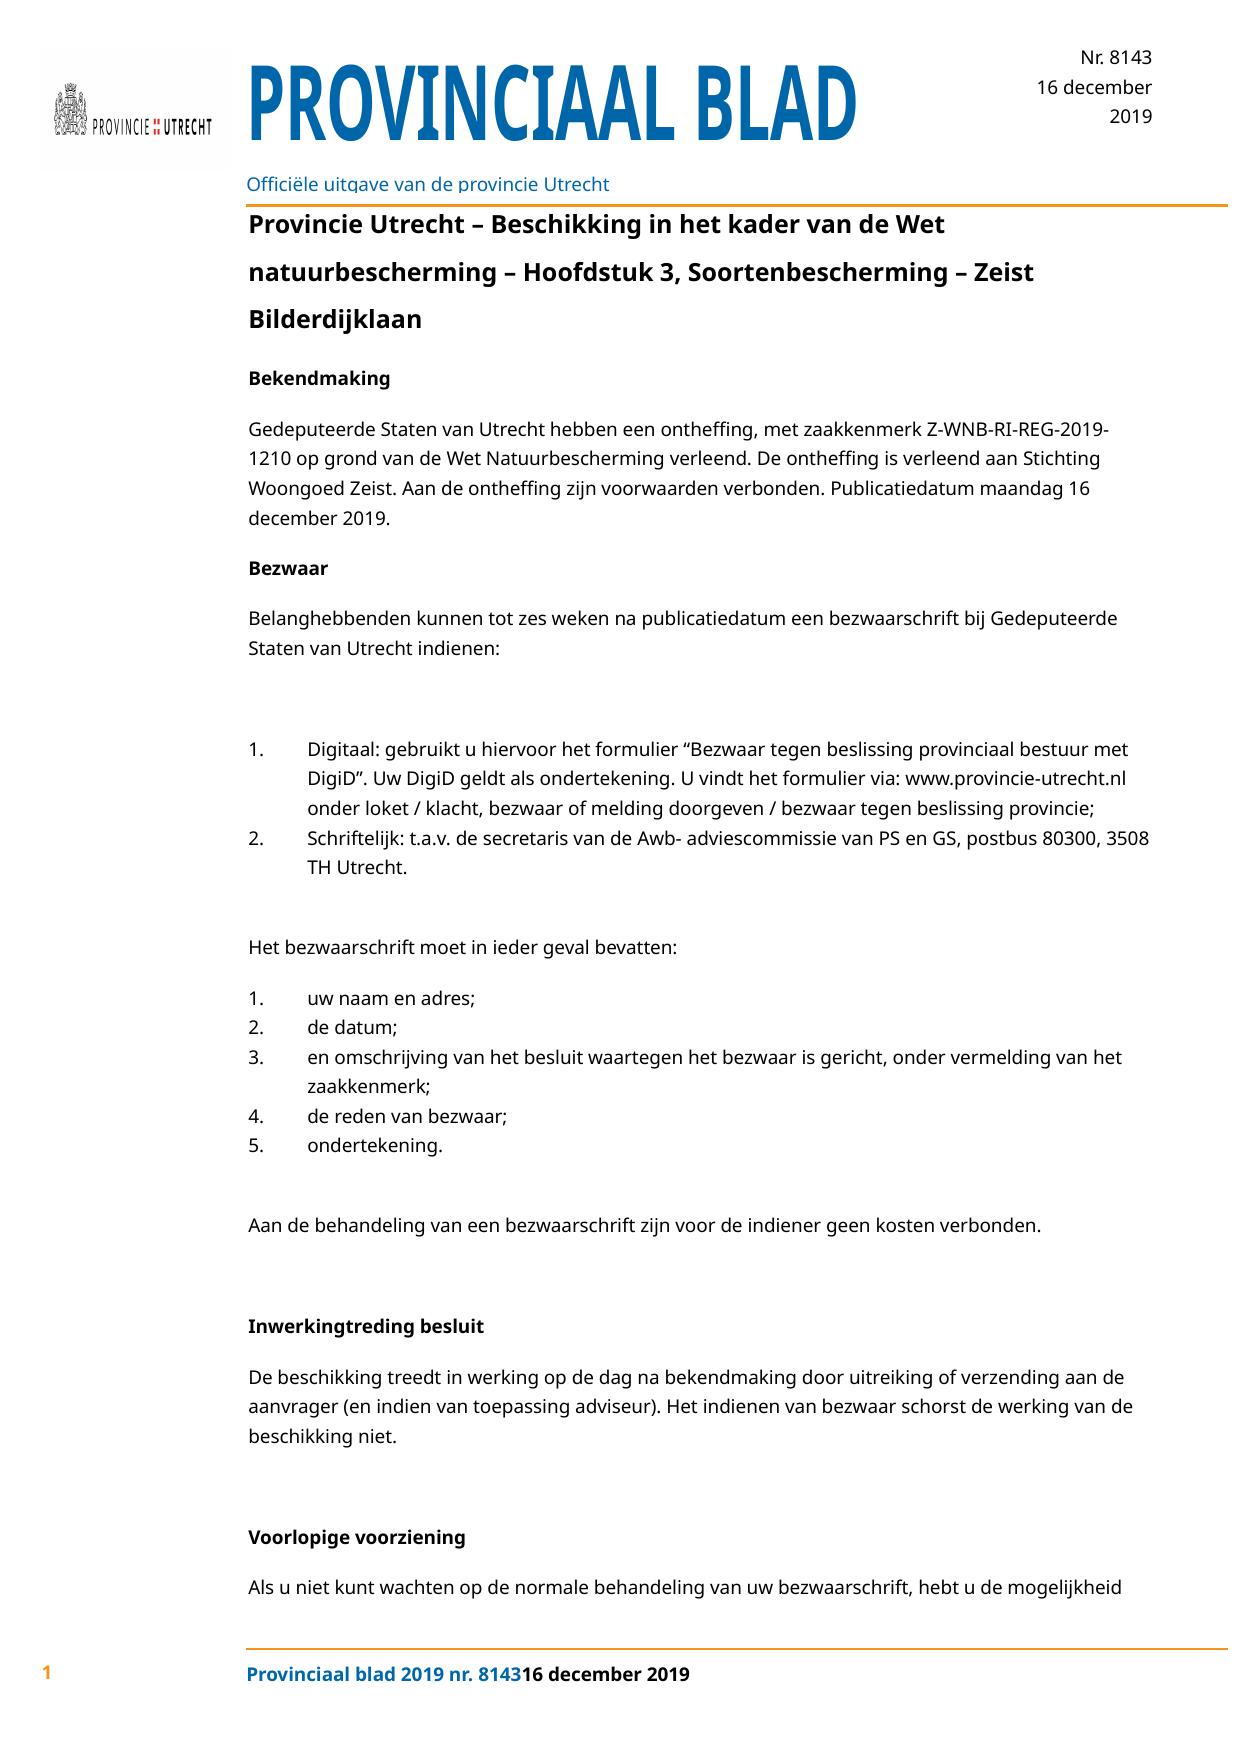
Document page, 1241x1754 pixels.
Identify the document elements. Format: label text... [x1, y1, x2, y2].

text Aan de behandeling van een bezwaarschrift zijn voor de indiener geen kosten verbonden. [248, 1213, 1152, 1238]
text De beschikking treedt in werking op de dag na bekendmaking door uitreiking of verzending aan de aanvrager (en indien van toepassing adviseur). Het indienen van bezwaar schorst de werking van de beschikking niet. [248, 1364, 1152, 1449]
picture [41, 47, 231, 172]
text Bekendmaking [248, 366, 1152, 391]
list en omschrijving van het besluit waartegen het bezwaar is gericht, onder vermelding van het zaakkenmerk; [248, 1044, 1152, 1099]
text Het bezwaarschrift moet in ieder geval bevatten: [248, 934, 1152, 960]
text Als u niet kunt wachten op de normale behandeling van uw bezwaarschrift, hebt u de mogelijkheid [248, 1574, 1152, 1600]
list de datum; [248, 1014, 1152, 1040]
list uw naam en adres; [248, 985, 1152, 1010]
list ondertekening. [248, 1133, 1152, 1158]
text Provincie Utrecht – Beschikking in het kader van de Wet natuurbescherming – Hoofdstuk 3, Soortenbescherming – Zeist Bilderdijklaan [248, 207, 1152, 336]
text Belanghebbenden kunnen tot zes weken na publicatiedatum een bezwaarschrift bij Gedeputeerde Staten van Utrecht indienen: [248, 606, 1152, 661]
list Digitaal: gebruikt u hiervoor het formulier “Bezwaar tegen beslissing provinciaal bestuur met DigiD”. Uw DigiD geldt als ondertekening. U vindt het formulier via: www.provincie-utrecht.nl onder loket / klacht, bezwaar of melding doorgeven / bezwaar tegen beslissing provincie; [248, 736, 1152, 821]
text Bezwaar [248, 555, 1152, 581]
text Voorlopige voorziening [248, 1524, 1152, 1549]
list Schriftelijk: t.a.v. de secretaris van de Awb- adviescommissie van PS en GS, postbus 80300, 3508 TH Utrecht. [248, 825, 1152, 880]
text Gedeputeerde Staten van Utrecht hebben een ontheffing, met zaakkenmerk Z-WNB-RI-REG-2019-1210 op grond van de Wet Natuurbescherming verleend. De ontheffing is verleend aan Stichting Woongoed Zeist. Aan de ontheffing zijn voorwaarden verbonden. Publicatiedatum maandag 16 december 2019. [248, 416, 1152, 530]
text Inwerkingtreding besluit [248, 1313, 1152, 1339]
list de reden van bezwaar; [248, 1103, 1152, 1129]
